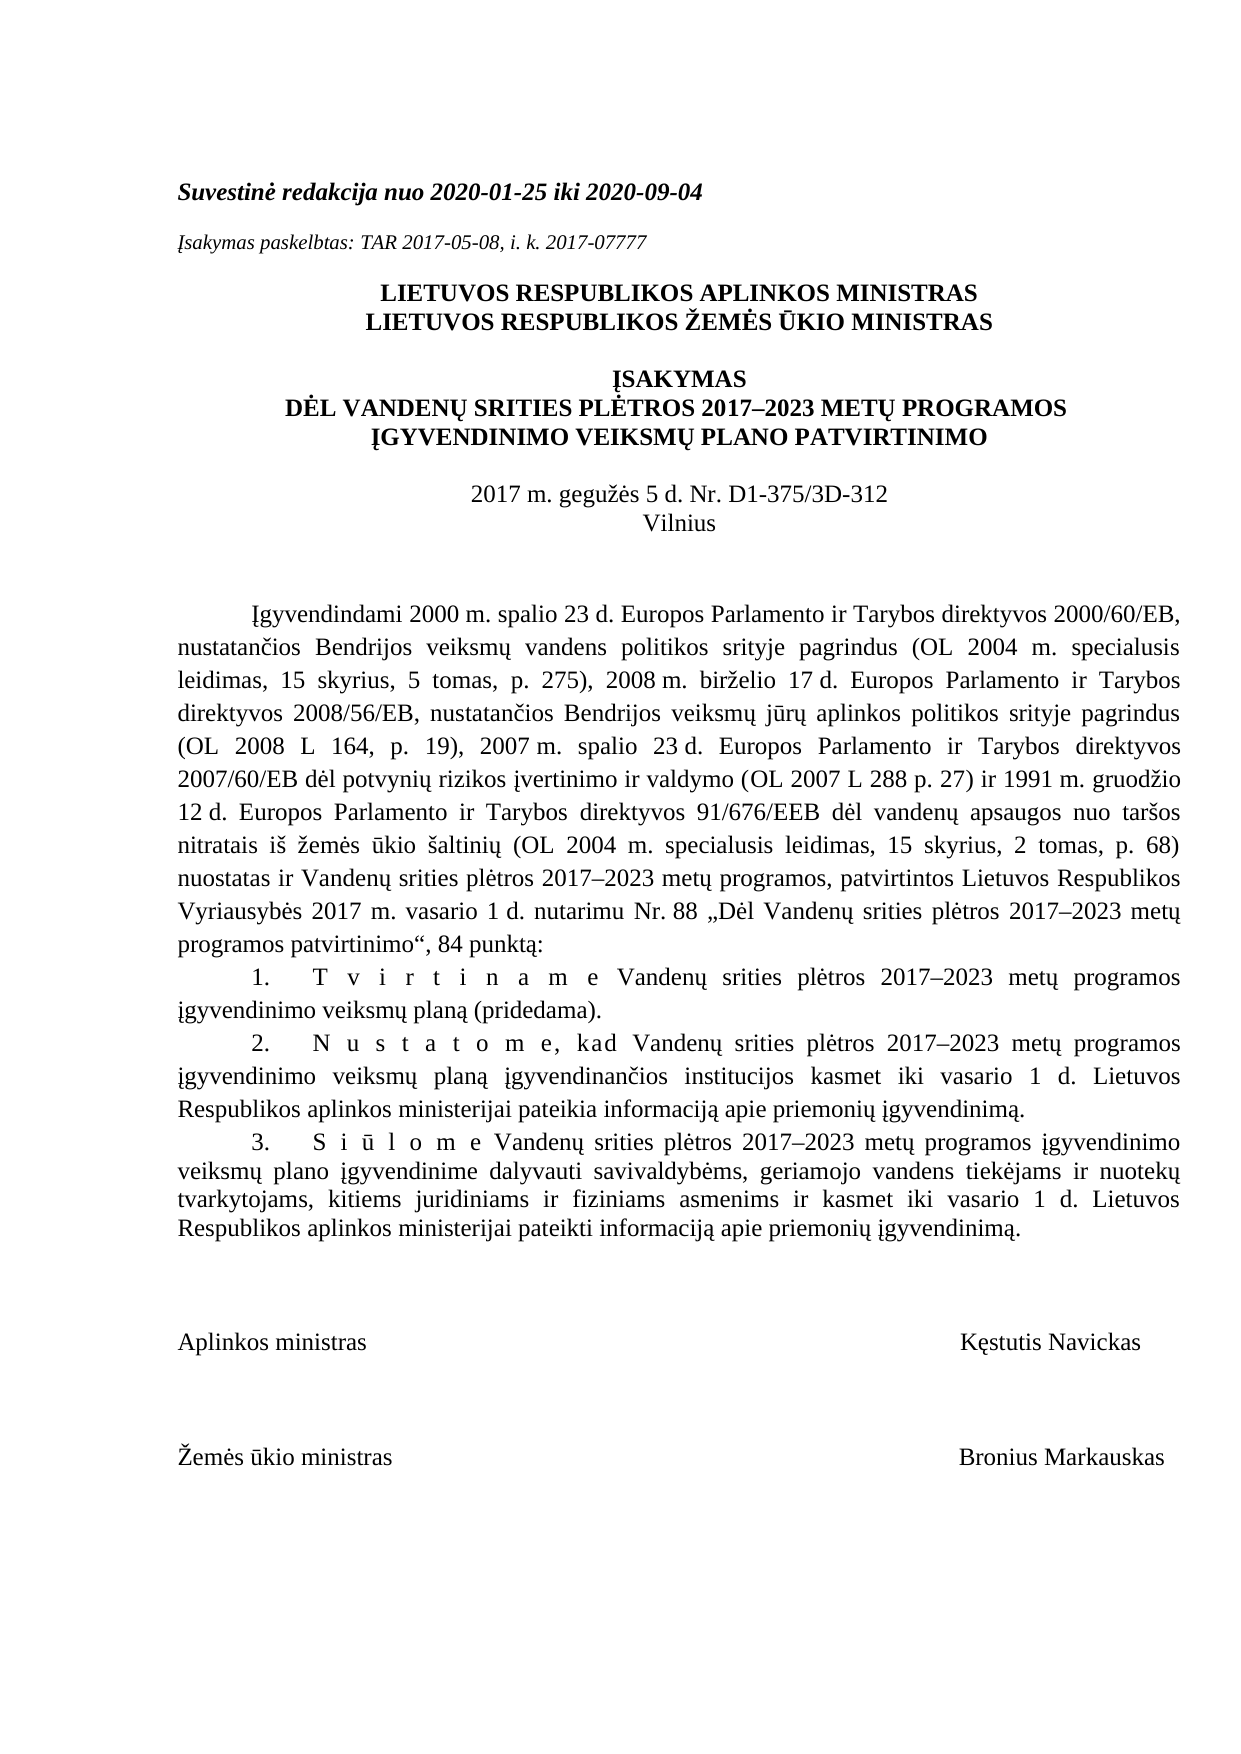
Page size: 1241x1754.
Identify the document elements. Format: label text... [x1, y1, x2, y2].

text ĮSAKYMAS [177, 364, 1181, 393]
text Įsakymas paskelbtas: TAR 2017-05-08, i. k. 2017-07777 [177, 230, 1181, 254]
text Aplinkos ministras Kęstutis Navickas [177, 1327, 1178, 1356]
text 2. N u s t a t o m e, kad Vandenų srities plėtros 2017–2023 metų programos įgyvendinimo veiksmų planą įgyvendinančios institucijos kasmet iki vasario 1 d. Lietuvos Respublikos aplinkos ministerijai pateikia informaciją apie priemonių įgyvendinimą. [177, 1028, 1181, 1123]
text Žemės ūkio ministras Bronius Markauskas [177, 1442, 1181, 1471]
text ĮGYVENDINIMO VEIKSMŲ PLANO PATVIRTINIMO [177, 422, 1181, 451]
text DĖL VANDENŲ SRITIES PLĖTROS 2017–2023 METŲ PROGRAMOS [177, 393, 1181, 422]
text LIETUVOS RESPUBLIKOS APLINKOS MINISTRAS [177, 278, 1181, 307]
text 2017 m. gegužės 5 d. Nr. D1-375/3D-312 [177, 479, 1181, 508]
text Vilnius [177, 508, 1181, 537]
text 1. T v i r t i n a m e Vandenų srities plėtros 2017–2023 metų programos įgyvendinimo veiksmų planą (pridedama). [177, 962, 1181, 1024]
text Suvestinė redakcija nuo 2020-01-25 iki 2020-09-04 [177, 177, 1181, 206]
text LIETUVOS RESPUBLIKOS ŽEMĖS ŪKIO MINISTRAS [177, 307, 1181, 336]
text 3. S i ū l o m e Vandenų srities plėtros 2017–2023 metų programos įgyvendinimo veiksmų plano įgyvendinime dalyvauti savivaldybėms, geriamojo vandens tiekėjams ir nuotekų tvarkytojams, kitiems juridiniams ir fiziniams asmenims ir kasmet iki vasario 1 d. Lietuvos Respublikos aplinkos ministerijai pateikti informaciją apie priemonių įgyvendinimą. [177, 1127, 1181, 1242]
text Įgyvendindami 2000 m. spalio 23 d. Europos Parlamento ir Tarybos direktyvos 2000/60/EB, nustatančios Bendrijos veiksmų vandens politikos srityje pagrindus (OL 2004 m. specialusis leidimas, 15 skyrius, 5 tomas, p. 275), 2008 m. birželio 17 d. Europos Parlamento ir Tarybos direktyvos 2008/56/EB, nustatančios Bendrijos veiksmų jūrų aplinkos politikos srityje pagrindus (OL 2008 L 164, p. 19), 2007 m. spalio 23 d. Europos Parlamento ir Tarybos direktyvos 2007/60/EB dėl potvynių rizikos įvertinimo ir valdymo (OL 2007 L 288 p. 27) ir 1991 m. gruodžio 12 d. Europos Parlamento ir Tarybos direktyvos 91/676/EEB dėl vandenų apsaugos nuo taršos nitratais iš žemės ūkio šaltinių (OL 2004 m. specialusis leidimas, 15 skyrius, 2 tomas, p. 68) nuostatas ir Vandenų srities plėtros 2017–2023 metų programos, patvirtintos Lietuvos Respublikos Vyriausybės 2017 m. vasario 1 d. nutarimu Nr. 88 „Dėl Vandenų srities plėtros 2017–2023 metų programos patvirtinimo“, 84 punktą: [177, 599, 1181, 958]
